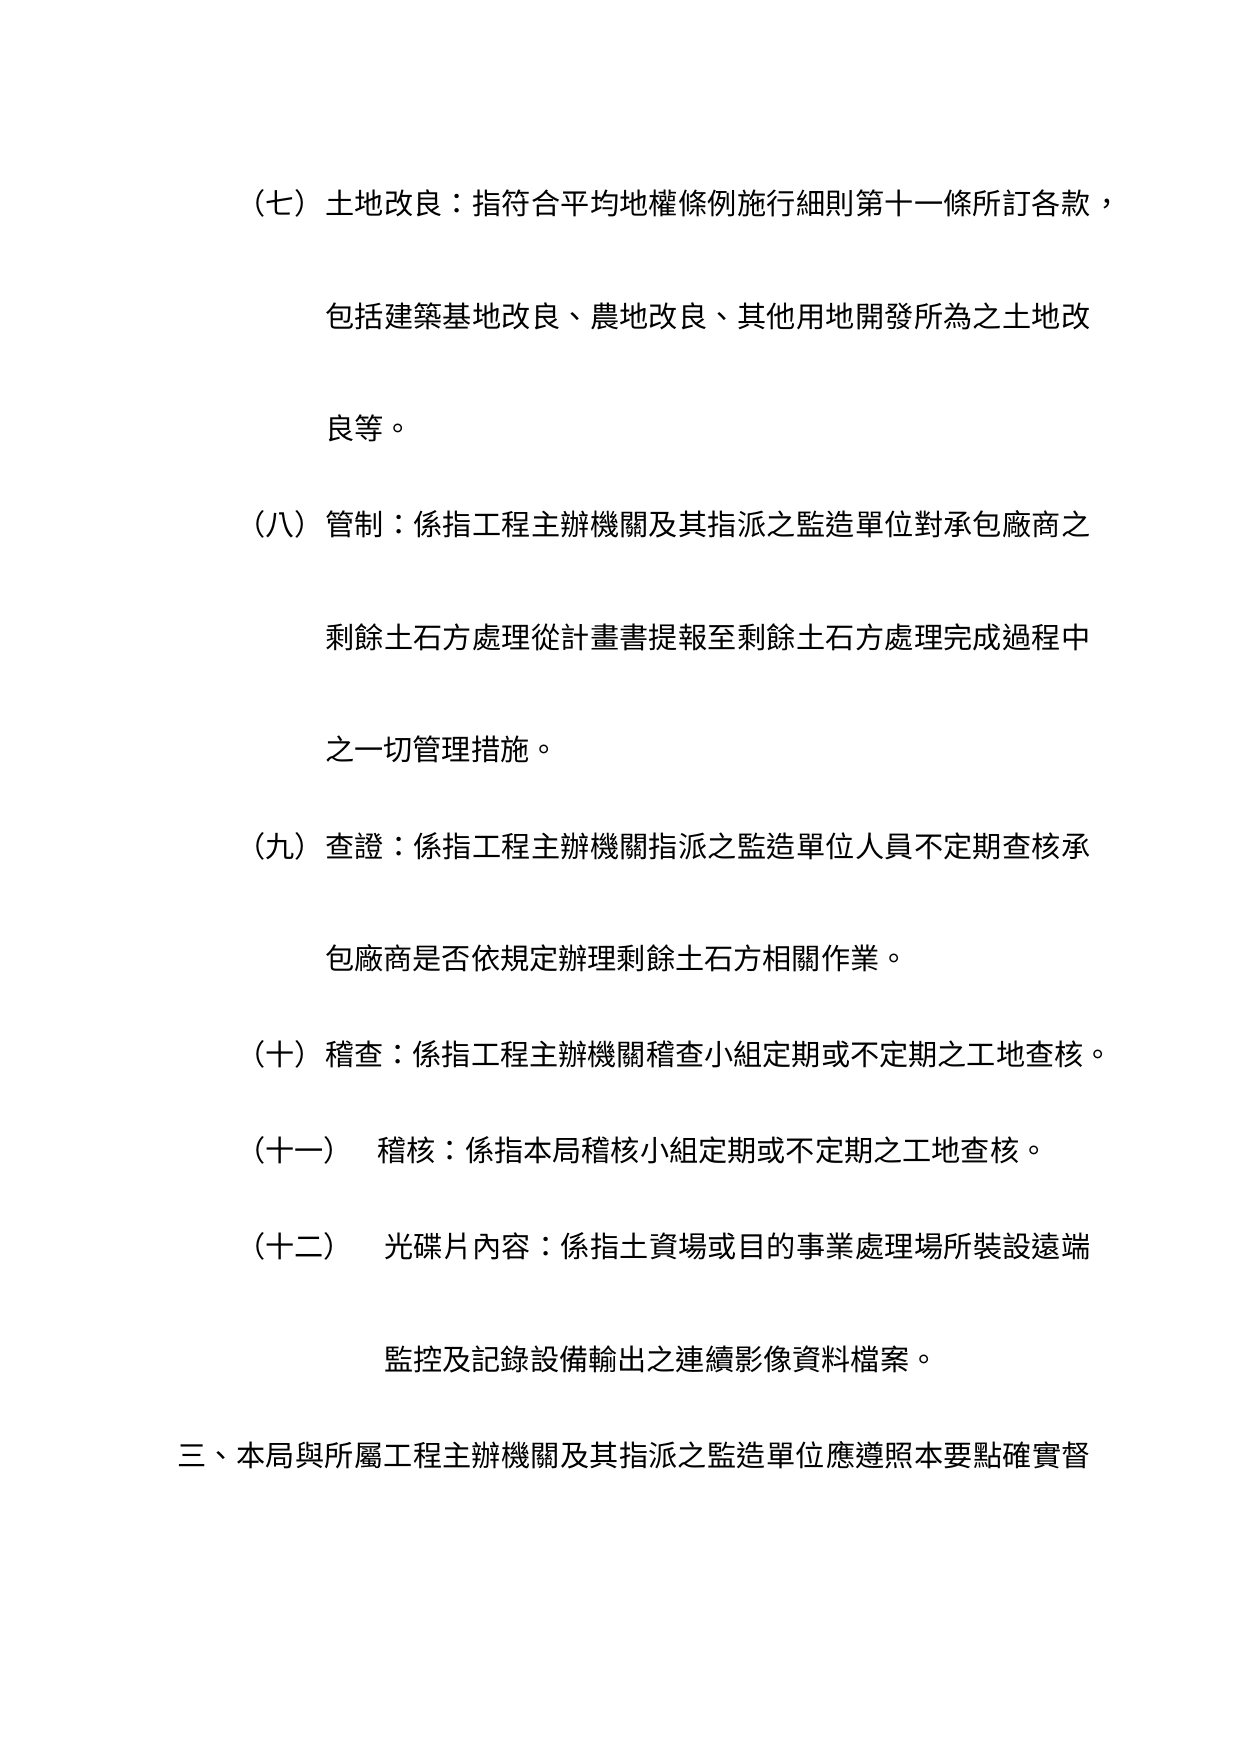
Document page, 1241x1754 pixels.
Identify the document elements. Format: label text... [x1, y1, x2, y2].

list 稽查：係指工程主辦機關稽查小組定期或不定期之工地查核。 [236, 1015, 1092, 1090]
text 三、本局與所屬工程主辦機關及其指派之監造單位應遵照本要點確實督 [177, 1416, 1092, 1491]
list 土地改良：指符合平均地權條例施行細則第十一條所訂各款，包括建築基地改良、農地改良、其他用地開發所為之土地改良等。 [236, 164, 1092, 464]
list 光碟片內容：係指土資場或目的事業處理場所裝設遠端監控及記錄設備輸出之連續影像資料檔案。 [236, 1208, 1092, 1395]
list 管制：係指工程主辦機關及其指派之監造單位對承包廠商之剩餘土石方處理從計畫書提報至剩餘土石方處理完成過程中之一切管理措施。 [236, 486, 1092, 786]
list 查證：係指工程主辦機關指派之監造單位人員不定期查核承包廠商是否依規定辦理剩餘土石方相關作業。 [236, 807, 1092, 994]
list 稽核：係指本局稽核小組定期或不定期之工地查核。 [236, 1112, 1092, 1187]
